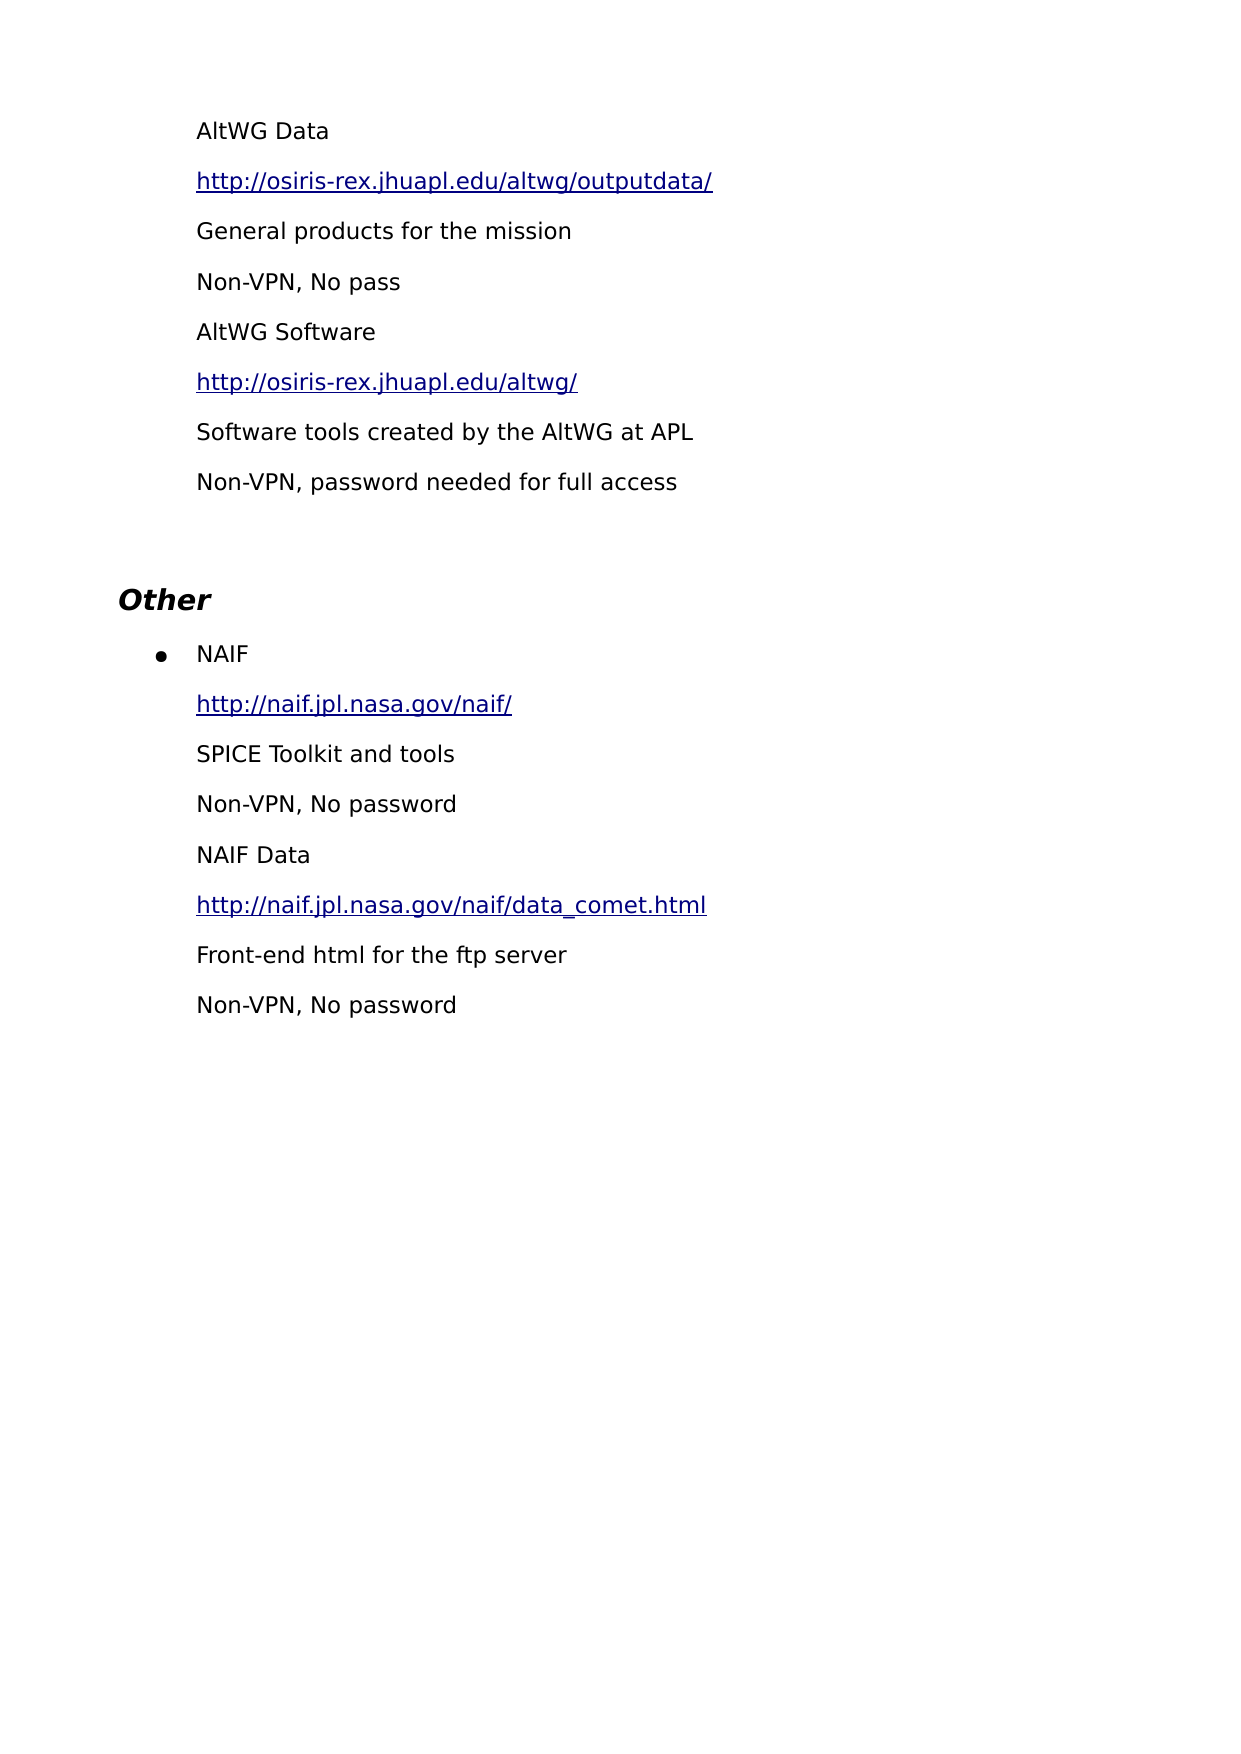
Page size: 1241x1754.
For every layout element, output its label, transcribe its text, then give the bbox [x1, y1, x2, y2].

list General products for the mission [153, 218, 1122, 245]
list NAIF Data [153, 842, 1122, 868]
list http://osiris-rex.jhuapl.edu/altwg/outputdata/ [153, 168, 1122, 195]
list http://osiris-rex.jhuapl.edu/altwg/ [153, 369, 1122, 396]
list SPICE Toolkit and tools [153, 741, 1122, 768]
list Software tools created by the AltWG at APL [153, 419, 1122, 446]
list AltWG Software [153, 319, 1122, 346]
list Non-VPN, password needed for full access [153, 469, 1122, 496]
list Non-VPN, No password [153, 992, 1122, 1019]
subtitle Other [118, 583, 1122, 617]
list http://naif.jpl.nasa.gov/naif/data_comet.html [153, 892, 1122, 919]
list AltWG Data [153, 118, 1122, 145]
list Front-end html for the ftp server [153, 942, 1122, 969]
list http://naif.jpl.nasa.gov/naif/ [153, 691, 1122, 718]
list Non-VPN, No pass [153, 269, 1122, 295]
list NAIF [153, 641, 1122, 668]
list Non-VPN, No password [153, 792, 1122, 818]
